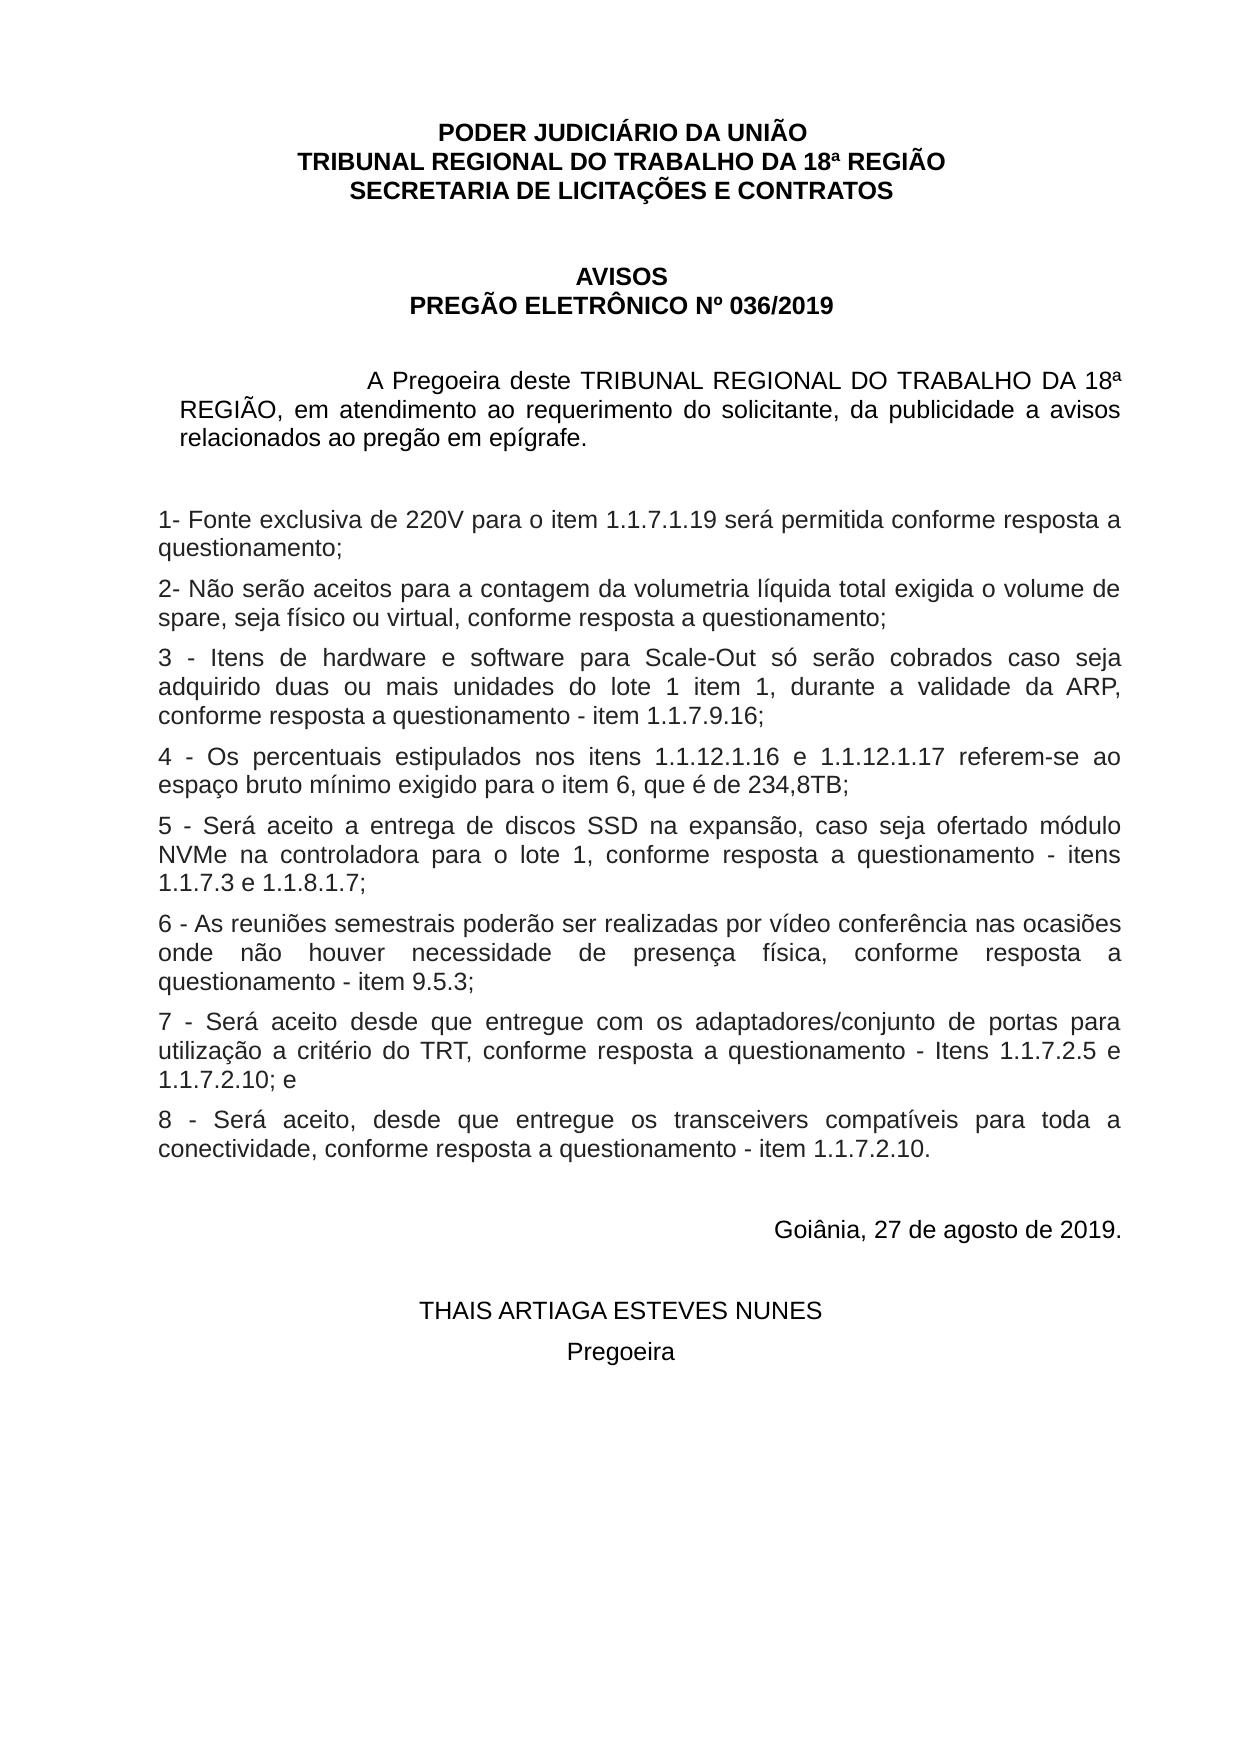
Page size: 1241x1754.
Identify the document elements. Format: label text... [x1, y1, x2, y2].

text 2- Não serão aceitos para a contagem da volumetria líquida total exigida o volume de spare, seja físico ou virtual, conforme resposta a questionamento; [158, 574, 1123, 632]
text 6 - As reuniões semestrais poderão ser realizadas por vídeo conferência nas ocasiões onde não houver necessidade de presença física, conforme resposta a questionamento - item 9.5.3; [158, 909, 1123, 995]
text AVISOS [118, 262, 1125, 291]
text Goiânia, 27 de agosto de 2019. [119, 1215, 1123, 1244]
text TRIBUNAL REGIONAL DO TRABALHO DA 18ª REGIÃO [118, 147, 1125, 176]
text 4 - Os percentuais estipulados nos itens 1.1.12.1.16 e 1.1.12.1.17 referem-se ao espaço bruto mínimo exigido para o item 6, que é de 234,8TB; [158, 742, 1123, 799]
text 3 - Itens de hardware e software para Scale-Out só serão cobrados caso seja adquirido duas ou mais unidades do lote 1 item 1, durante a validade da ARP, conforme resposta a questionamento - item 1.1.7.9.16; [158, 643, 1123, 730]
text PODER JUDICIÁRIO DA UNIÃO [120, 118, 1125, 147]
text PREGÃO ELETRÔNICO Nº 036/2019 [120, 291, 1123, 319]
text A Pregoeira deste TRIBUNAL REGIONAL DO TRABALHO DA 18ª REGIÃO, em atendimento ao requerimento do solicitante, da publicidade a avisos relacionados ao pregão em epígrafe. [179, 366, 1123, 452]
text 5 - Será aceito a entrega de discos SSD na expansão, caso seja ofertado módulo NVMe na controladora para o lote 1, conforme resposta a questionamento - itens 1.1.7.3 e 1.1.8.1.7; [158, 811, 1123, 897]
text SECRETARIA DE LICITAÇÕES E CONTRATOS [118, 176, 1125, 204]
text 8 - Será aceito, desde que entregue os transceivers compatíveis para toda a conectividade, conforme resposta a questionamento - item 1.1.7.2.10. [158, 1105, 1123, 1163]
text THAIS ARTIAGA ESTEVES NUNES [119, 1296, 1123, 1325]
text Pregoeira [119, 1337, 1123, 1366]
text 7 - Será aceito desde que entregue com os adaptadores/conjunto de portas para utilização a critério do TRT, conforme resposta a questionamento - Itens 1.1.7.2.5 e 1.1.7.2.10; e [158, 1007, 1123, 1093]
text 1- Fonte exclusiva de 220V para o item 1.1.7.1.19 será permitida conforme resposta a questionamento; [158, 505, 1123, 562]
